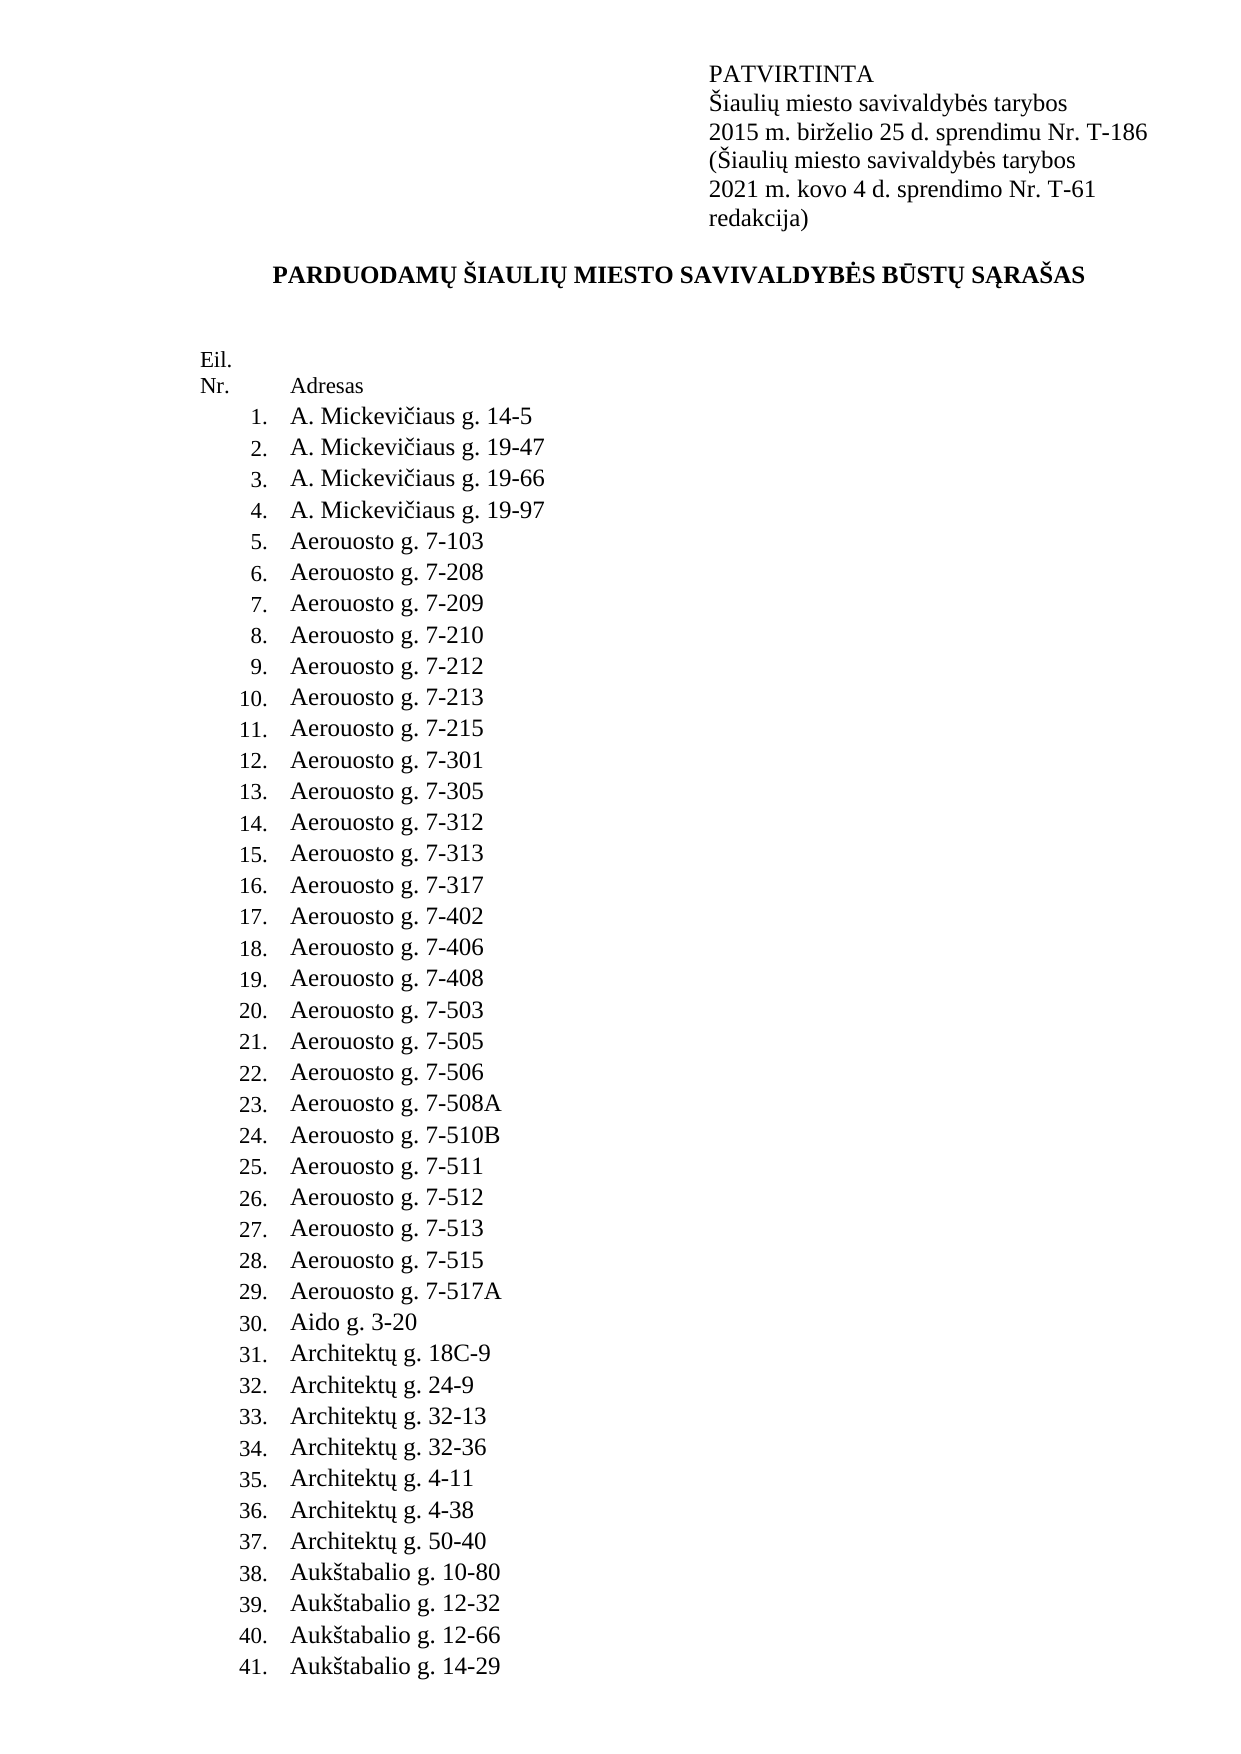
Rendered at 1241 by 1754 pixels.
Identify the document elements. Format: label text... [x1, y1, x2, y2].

table_cell 31. [189, 1336, 279, 1367]
table_cell 15. [189, 836, 279, 867]
table_cell Aerouosto g. 7-312 [279, 805, 838, 836]
table_cell 8. [189, 617, 279, 648]
table_cell 2. [189, 430, 279, 461]
table_cell Aerouosto g. 7-515 [279, 1242, 838, 1273]
table_cell 26. [189, 1180, 279, 1211]
table_cell 14. [189, 805, 279, 836]
table_cell 18. [189, 930, 279, 961]
text PATVIRTINTA [177, 59, 1181, 88]
table_cell 30. [189, 1305, 279, 1336]
table_cell 3. [189, 461, 279, 492]
table_cell 6. [189, 555, 279, 586]
text 2021 m. kovo 4 d. sprendimo Nr. T-61 [177, 174, 1181, 203]
table_cell 27. [189, 1211, 279, 1242]
table_cell Aerouosto g. 7-208 [279, 555, 838, 586]
table_cell Aerouosto g. 7-210 [279, 617, 838, 648]
table_cell Aerouosto g. 7-305 [279, 774, 838, 805]
table_cell 32. [189, 1367, 279, 1398]
text (Šiaulių miesto savivaldybės tarybos [177, 145, 1181, 174]
table_cell Architektų g. 4-38 [279, 1492, 838, 1523]
table_header Eil. Nr. [189, 346, 279, 398]
table_cell 22. [189, 1055, 279, 1086]
table_cell Aerouosto g. 7-512 [279, 1180, 838, 1211]
table_cell 29. [189, 1274, 279, 1305]
table_cell 38. [189, 1555, 279, 1586]
table_cell Aerouosto g. 7-503 [279, 992, 838, 1023]
table_cell A. Mickevičiaus g. 19-47 [279, 430, 838, 461]
table_cell Aerouosto g. 7-513 [279, 1211, 838, 1242]
table_cell 24. [189, 1117, 279, 1148]
table_cell 5. [189, 524, 279, 555]
table_cell A. Mickevičiaus g. 19-97 [279, 492, 838, 523]
table_cell Aerouosto g. 7-215 [279, 711, 838, 742]
table_cell Aukštabalio g. 14-29 [279, 1649, 838, 1680]
table_header Adresas [279, 346, 838, 398]
table_cell 10. [189, 680, 279, 711]
text 2015 m. birželio 25 d. sprendimu Nr. T-186 [177, 117, 1181, 145]
text redakcija) [177, 203, 1181, 232]
table_cell Aerouosto g. 7-508A [279, 1086, 838, 1117]
table_cell 40. [189, 1617, 279, 1648]
table_cell Architektų g. 50-40 [279, 1524, 838, 1555]
table_cell 19. [189, 961, 279, 992]
table_cell Architektų g. 24-9 [279, 1367, 838, 1398]
table_cell Aerouosto g. 7-317 [279, 867, 838, 898]
table_header [177, 318, 850, 1680]
table_cell Aerouosto g. 7-408 [279, 961, 838, 992]
table_cell 28. [189, 1242, 279, 1273]
table_cell 9. [189, 649, 279, 680]
table_cell 1. [189, 399, 279, 430]
table_cell 4. [189, 492, 279, 523]
table_cell Architektų g. 32-13 [279, 1399, 838, 1430]
table_cell 13. [189, 774, 279, 805]
table_cell Aerouosto g. 7-301 [279, 742, 838, 773]
table_cell Architektų g. 32-36 [279, 1430, 838, 1461]
table_cell Architektų g. 4-11 [279, 1461, 838, 1492]
table_cell 16. [189, 867, 279, 898]
table_cell Aerouosto g. 7-517A [279, 1274, 838, 1305]
table_cell Aukštabalio g. 10-80 [279, 1555, 838, 1586]
table_cell 17. [189, 899, 279, 930]
table_cell Aido g. 3-20 [279, 1305, 838, 1336]
table_cell 36. [189, 1492, 279, 1523]
table_cell 7. [189, 586, 279, 617]
table_cell Aerouosto g. 7-402 [279, 899, 838, 930]
table_cell 39. [189, 1586, 279, 1617]
table_cell 33. [189, 1399, 279, 1430]
table_cell A. Mickevičiaus g. 14-5 [279, 399, 838, 430]
table_cell 23. [189, 1086, 279, 1117]
table_cell Aerouosto g. 7-213 [279, 680, 838, 711]
table_cell Aerouosto g. 7-406 [279, 930, 838, 961]
table_cell 37. [189, 1524, 279, 1555]
table_cell 34. [189, 1430, 279, 1461]
table_cell 11. [189, 711, 279, 742]
table_cell Aerouosto g. 7-103 [279, 524, 838, 555]
table_cell Architektų g. 18C-9 [279, 1336, 838, 1367]
table_cell Aerouosto g. 7-209 [279, 586, 838, 617]
table_cell 41. [189, 1649, 279, 1680]
table_cell A. Mickevičiaus g. 19-66 [279, 461, 838, 492]
table_cell Aerouosto g. 7-505 [279, 1024, 838, 1055]
table_cell Aerouosto g. 7-313 [279, 836, 838, 867]
table_cell 21. [189, 1024, 279, 1055]
text PARDUODAMŲ ŠIAULIŲ MIESTO SAVIVALDYBĖS BŪSTŲ SĄRAŠAS [177, 260, 1181, 289]
table_cell Aerouosto g. 7-511 [279, 1149, 838, 1180]
table_cell 25. [189, 1149, 279, 1180]
table_cell Aerouosto g. 7-510B [279, 1117, 838, 1148]
table_cell 35. [189, 1461, 279, 1492]
table_cell 12. [189, 742, 279, 773]
text Šiaulių miesto savivaldybės tarybos [177, 88, 1181, 117]
table_cell 20. [189, 992, 279, 1023]
table_cell Aukštabalio g. 12-32 [279, 1586, 838, 1617]
table_cell Aerouosto g. 7-506 [279, 1055, 838, 1086]
table_cell Aukštabalio g. 12-66 [279, 1617, 838, 1648]
table_cell Aerouosto g. 7-212 [279, 649, 838, 680]
